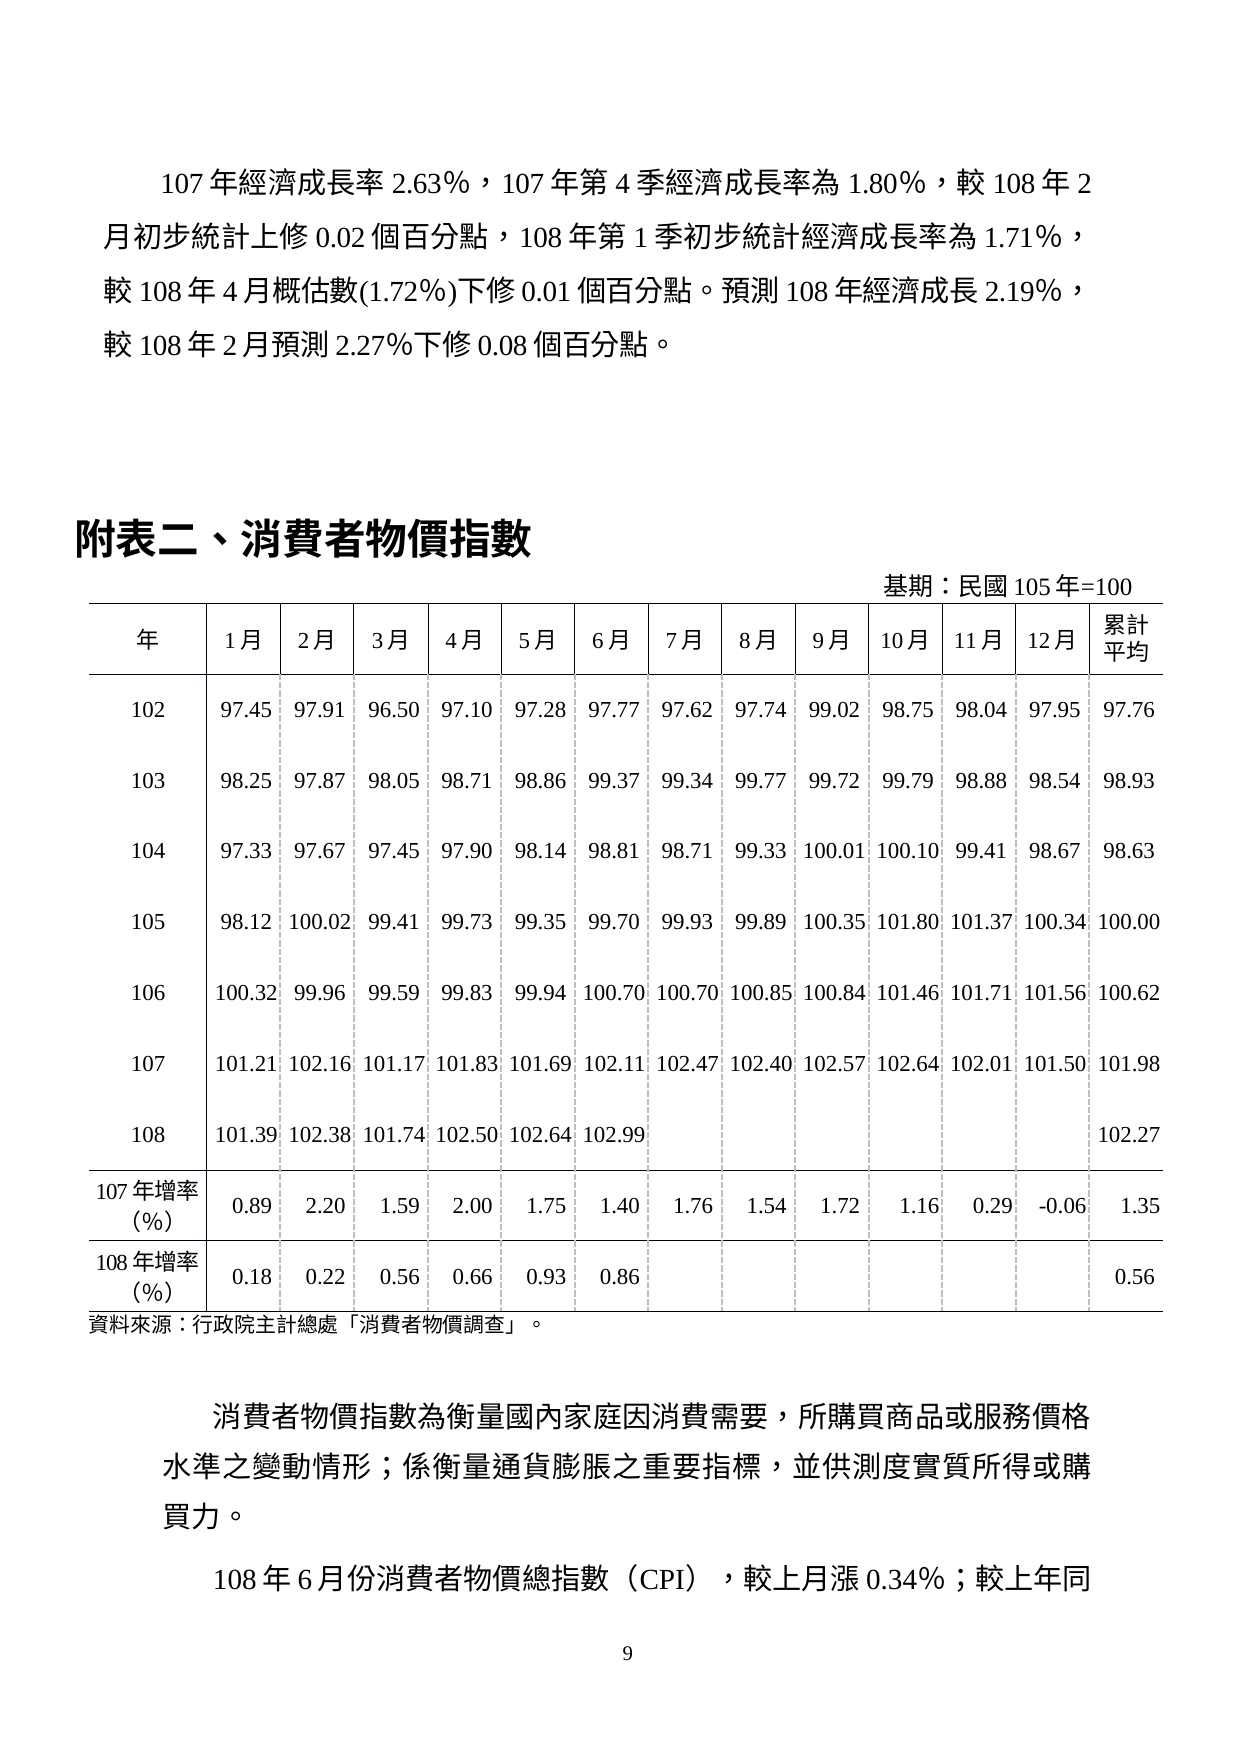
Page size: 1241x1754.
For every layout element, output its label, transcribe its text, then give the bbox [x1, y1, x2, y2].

text 資料來源：行政院主計總處「消費者物價調查」。 [88, 1312, 1093, 1337]
table_cell 98.14 [501, 815, 574, 886]
table_cell 1.76 [648, 1171, 722, 1240]
table_cell 102 [89, 675, 206, 744]
table_cell 97.67 [280, 815, 354, 886]
table_cell 97.76 [1089, 675, 1163, 744]
table_cell 98.88 [942, 745, 1016, 815]
table_cell 99.93 [648, 886, 722, 957]
table_cell 97.95 [1016, 675, 1089, 744]
table_cell 102.99 [575, 1099, 648, 1169]
table_cell 98.75 [869, 675, 942, 744]
table_cell 99.83 [428, 957, 501, 1028]
table_header 累計 平均 [1090, 604, 1163, 674]
table_cell 97.33 [207, 815, 280, 886]
table_cell 99.79 [869, 745, 942, 815]
table_cell 100.84 [795, 957, 868, 1028]
table_header 3月 [354, 604, 428, 674]
table_cell 0.18 [207, 1241, 280, 1311]
table_cell 108年增率（％） [89, 1241, 206, 1311]
table_cell 101.37 [942, 886, 1016, 957]
table_cell 100.70 [648, 957, 722, 1028]
table_cell 0.56 [1089, 1241, 1163, 1311]
table_cell 98.93 [1089, 745, 1163, 815]
table_header 9月 [796, 604, 868, 674]
table_cell [795, 1241, 868, 1311]
table_cell 108 [89, 1099, 206, 1169]
table_cell 102.47 [648, 1028, 722, 1099]
table_cell 101.50 [1016, 1028, 1089, 1099]
table_cell 102.57 [795, 1028, 868, 1099]
table_cell 99.37 [575, 745, 648, 815]
table_cell 0.56 [354, 1241, 428, 1311]
table_cell 98.12 [207, 886, 280, 957]
table_header 8月 [722, 604, 795, 674]
table_cell 97.74 [722, 675, 795, 744]
table_cell 97.90 [428, 815, 501, 886]
table_cell 98.05 [354, 745, 428, 815]
table_cell 107 [89, 1028, 206, 1099]
table_header 2月 [281, 604, 353, 674]
table_cell 99.70 [575, 886, 648, 957]
text 107年經濟成長率2.63％，107年第4季經濟成長率為1.80％，較108年2月初步統計上修0.02個百分點，108年第1季初步統計經濟成長率為1.71％，較108年4月概估數(1.72％)下修0.01個百分點。預測108年經濟成長2.19％，較108年2月預測2.27％下修0.08個百分點。 [103, 150, 1093, 367]
table_cell 104 [89, 815, 206, 886]
text 108年6月份消費者物價總指數（CPI），較上月漲0.34％；較上年同 [162, 1550, 1093, 1600]
table_cell 97.62 [648, 675, 722, 744]
table_header 10月 [869, 604, 942, 674]
table_cell 99.94 [501, 957, 574, 1028]
table_cell 98.71 [428, 745, 501, 815]
table_cell 102.38 [280, 1099, 354, 1169]
table_cell 99.34 [648, 745, 722, 815]
table_cell 96.50 [354, 675, 428, 744]
table_cell 2.20 [280, 1171, 354, 1240]
table_cell [795, 1099, 868, 1169]
table_cell 99.02 [795, 675, 868, 744]
table_cell 97.10 [428, 675, 501, 744]
table_cell 102.27 [1089, 1099, 1163, 1169]
table_cell 1.16 [869, 1171, 942, 1240]
table_cell 101.98 [1089, 1028, 1163, 1099]
table_cell 98.54 [1016, 745, 1089, 815]
table_cell 1.72 [795, 1171, 868, 1240]
table_cell 99.41 [354, 886, 428, 957]
table_cell 101.74 [354, 1099, 428, 1169]
table_cell [942, 1241, 1016, 1311]
table_header 5月 [502, 604, 574, 674]
table_cell 106 [89, 957, 206, 1028]
table_cell [722, 1099, 795, 1169]
table_cell 101.80 [869, 886, 942, 957]
table_cell 100.62 [1089, 957, 1163, 1028]
table_header 6月 [575, 604, 648, 674]
table_cell [648, 1241, 722, 1311]
table_cell 100.10 [869, 815, 942, 886]
table_cell 1.54 [722, 1171, 795, 1240]
table_cell 0.22 [280, 1241, 354, 1311]
table_cell 100.35 [795, 886, 868, 957]
table_cell [722, 1241, 795, 1311]
table_cell 99.41 [942, 815, 1016, 886]
table_cell [648, 1099, 722, 1169]
table_cell 100.32 [207, 957, 280, 1028]
table_cell 102.16 [280, 1028, 354, 1099]
table_cell 99.89 [722, 886, 795, 957]
table_cell 97.28 [501, 675, 574, 744]
table_cell 101.83 [428, 1028, 501, 1099]
table_cell 97.45 [354, 815, 428, 886]
table_cell 99.96 [280, 957, 354, 1028]
table_cell 98.63 [1089, 815, 1163, 886]
table_cell 99.72 [795, 745, 868, 815]
table_header 7月 [649, 604, 721, 674]
table_cell 97.45 [207, 675, 280, 744]
table_cell 98.81 [575, 815, 648, 886]
table_cell 0.66 [428, 1241, 501, 1311]
table_header 4月 [429, 604, 501, 674]
table_cell 1.59 [354, 1171, 428, 1240]
table_header 12月 [1016, 604, 1089, 674]
table_cell 101.71 [942, 957, 1016, 1028]
table_cell [1016, 1241, 1089, 1311]
table_cell 101.69 [501, 1028, 574, 1099]
table_cell 1.75 [501, 1171, 574, 1240]
table_cell 98.86 [501, 745, 574, 815]
table_cell 100.01 [795, 815, 868, 886]
table_cell 100.85 [722, 957, 795, 1028]
table_cell 97.87 [280, 745, 354, 815]
table_cell 102.64 [501, 1099, 574, 1169]
table_cell 98.67 [1016, 815, 1089, 886]
text 附表二、消費者物價指數 [74, 506, 1093, 567]
table_cell [869, 1241, 942, 1311]
table_cell [942, 1099, 1016, 1169]
table_cell 102.50 [428, 1099, 501, 1169]
table_cell 99.35 [501, 886, 574, 957]
table_cell 99.59 [354, 957, 428, 1028]
table_cell 99.73 [428, 886, 501, 957]
table_cell [1016, 1099, 1089, 1169]
table_cell 102.11 [575, 1028, 648, 1099]
table_cell 99.77 [722, 745, 795, 815]
table_cell 97.91 [280, 675, 354, 744]
table_cell 0.89 [207, 1171, 280, 1240]
table_cell 105 [89, 886, 206, 957]
table_cell 97.77 [575, 675, 648, 744]
table_cell 100.34 [1016, 886, 1089, 957]
table_cell 101.46 [869, 957, 942, 1028]
table_cell 98.04 [942, 675, 1016, 744]
table_cell [869, 1099, 942, 1169]
table_cell 102.64 [869, 1028, 942, 1099]
table_cell 98.25 [207, 745, 280, 815]
table_cell 100.02 [280, 886, 354, 957]
table_cell 107年增率（％） [89, 1171, 206, 1240]
table_cell 99.33 [722, 815, 795, 886]
table_cell 103 [89, 745, 206, 815]
table_cell 102.40 [722, 1028, 795, 1099]
table_cell 1.35 [1089, 1171, 1163, 1240]
table_cell 98.71 [648, 815, 722, 886]
table_header 年 [89, 604, 206, 674]
table_cell 100.00 [1089, 886, 1163, 957]
text 基期：民國105年=100 [162, 567, 1132, 603]
table_cell 2.00 [428, 1171, 501, 1240]
table_cell -0.06 [1016, 1171, 1089, 1240]
table_cell 0.29 [942, 1171, 1016, 1240]
table_cell 1.40 [575, 1171, 648, 1240]
table_cell 0.86 [575, 1241, 648, 1311]
table_cell 102.01 [942, 1028, 1016, 1099]
table_cell 101.21 [207, 1028, 280, 1099]
table_cell 100.70 [575, 957, 648, 1028]
text 消費者物價指數為衡量國內家庭因消費需要，所購買商品或服務價格水準之變動情形；係衡量通貨膨脹之重要指標，並供測度實質所得或購買力。 [162, 1387, 1093, 1537]
table_cell 101.17 [354, 1028, 428, 1099]
table_cell 101.56 [1016, 957, 1089, 1028]
table_header 11月 [943, 604, 1015, 674]
table_header 1月 [207, 604, 280, 674]
table_cell 0.93 [501, 1241, 574, 1311]
table_cell 101.39 [207, 1099, 280, 1169]
